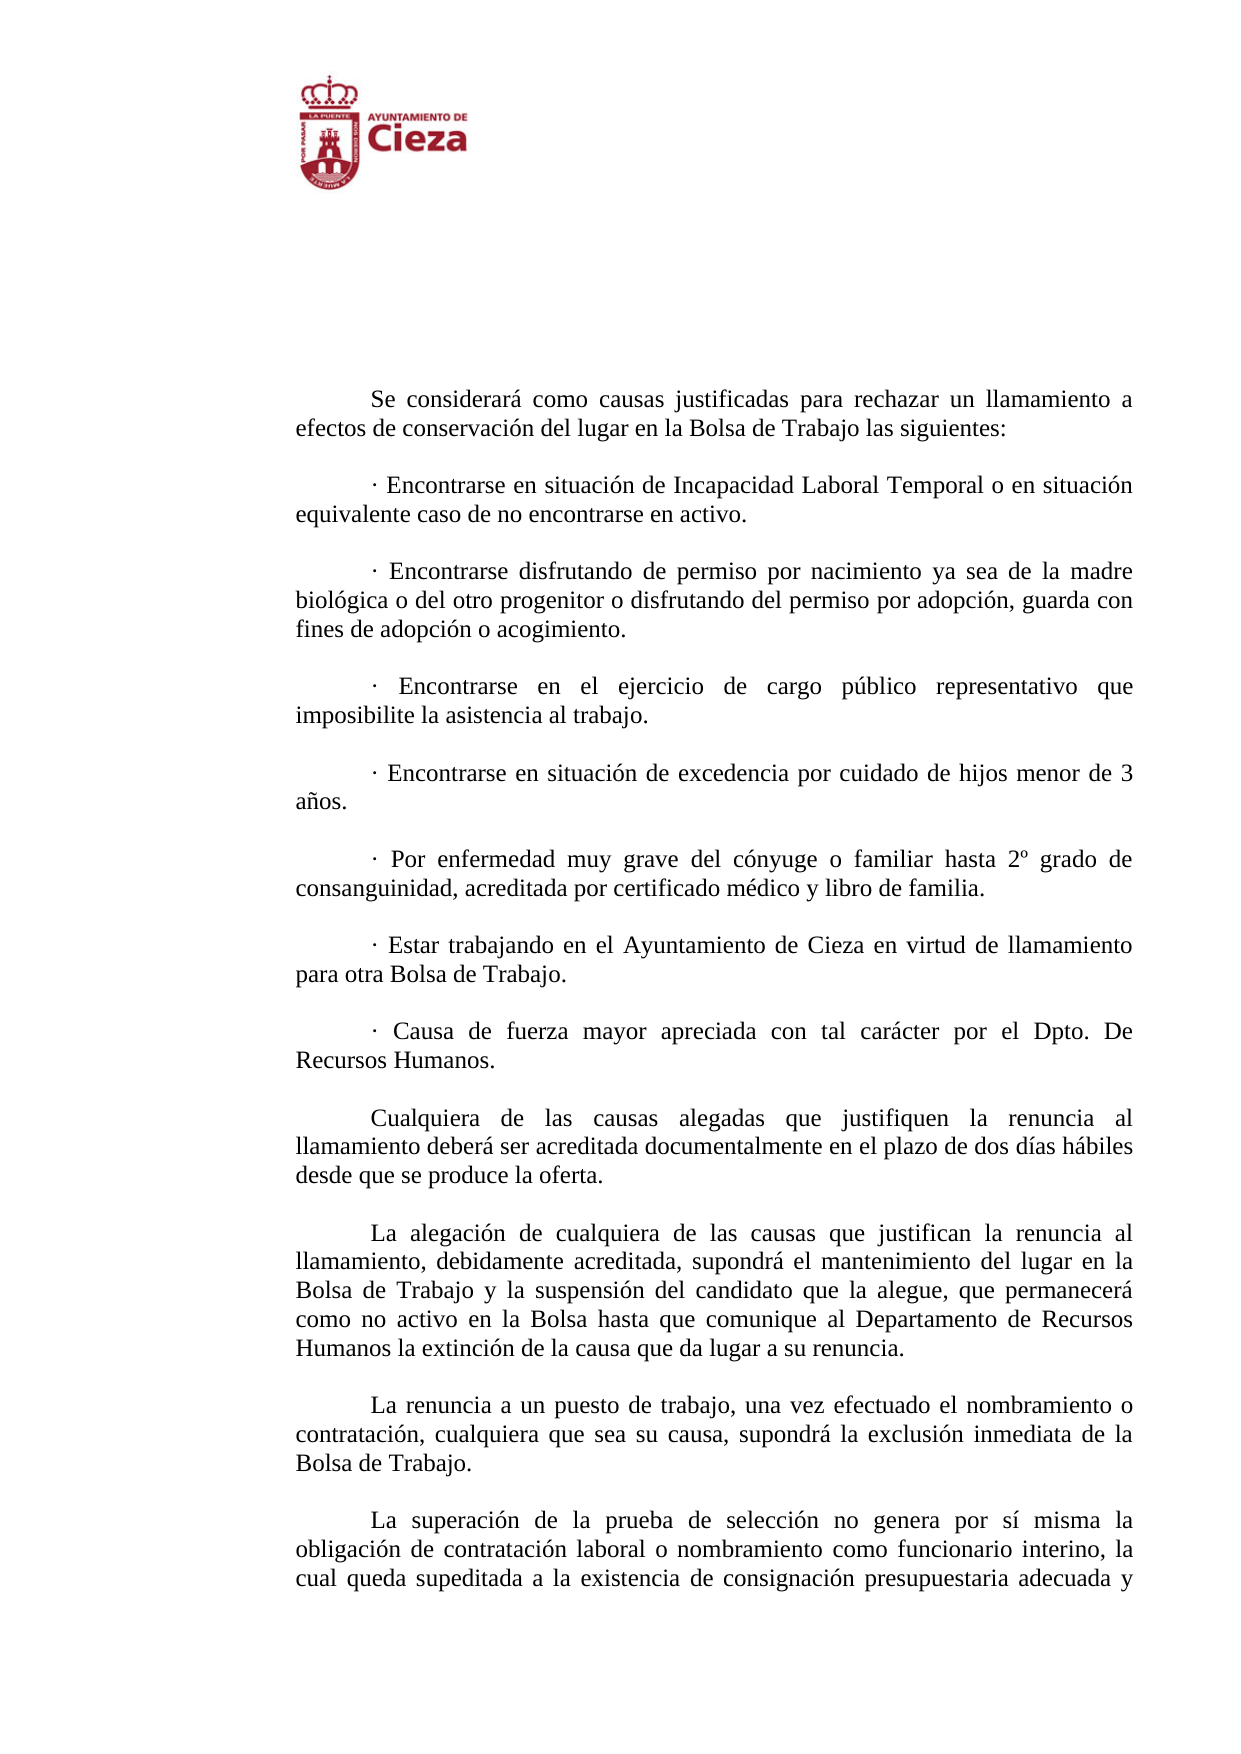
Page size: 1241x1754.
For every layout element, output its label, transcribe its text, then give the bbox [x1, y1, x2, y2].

text · Causa de fuerza mayor apreciada con tal carácter por el Dpto. De Recursos Humanos. [295, 1016, 1134, 1074]
text La superación de la prueba de selección no genera por sí misma la obligación de contratación laboral o nombramiento como funcionario interino, la cual queda supeditada a la existencia de consignación presupuestaria adecuada y [295, 1505, 1134, 1591]
text · Encontrarse disfrutando de permiso por nacimiento ya sea de la madre biológica o del otro progenitor o disfrutando del permiso por adopción, guarda con fines de adopción o acogimiento. [295, 556, 1134, 643]
text · Encontrarse en el ejercicio de cargo público representativo que imposibilite la asistencia al trabajo. [295, 671, 1134, 729]
text · Encontrarse en situación de excedencia por cuidado de hijos menor de 3 años. [295, 758, 1134, 815]
text · Encontrarse en situación de Incapacidad Laboral Temporal o en situación equivalente caso de no encontrarse en activo. [295, 470, 1134, 528]
text · Por enfermedad muy grave del cónyuge o familiar hasta 2º grado de consanguinidad, acreditada por certificado médico y libro de familia. [295, 844, 1134, 901]
text Se considerará como causas justificadas para rechazar un llamamiento a efectos de conservación del lugar en la Bolsa de Trabajo las siguientes: [295, 384, 1134, 441]
picture [296, 71, 472, 194]
text La renuncia a un puesto de trabajo, una vez efectuado el nombramiento o contratación, cualquiera que sea su causa, supondrá la exclusión inmediata de la Bolsa de Trabajo. [295, 1390, 1134, 1476]
text Cualquiera de las causas alegadas que justifiquen la renuncia al llamamiento deberá ser acreditada documentalmente en el plazo de dos días hábiles desde que se produce la oferta. [295, 1103, 1134, 1189]
text · Estar trabajando en el Ayuntamiento de Cieza en virtud de llamamiento para otra Bolsa de Trabajo. [295, 930, 1134, 988]
text La alegación de cualquiera de las causas que justifican la renuncia al llamamiento, debidamente acreditada, supondrá el mantenimiento del lugar en la Bolsa de Trabajo y la suspensión del candidato que la alegue, que permanecerá como no activo en la Bolsa hasta que comunique al Departamento de Recursos Humanos la extinción de la causa que da lugar a su renuncia. [295, 1218, 1134, 1361]
